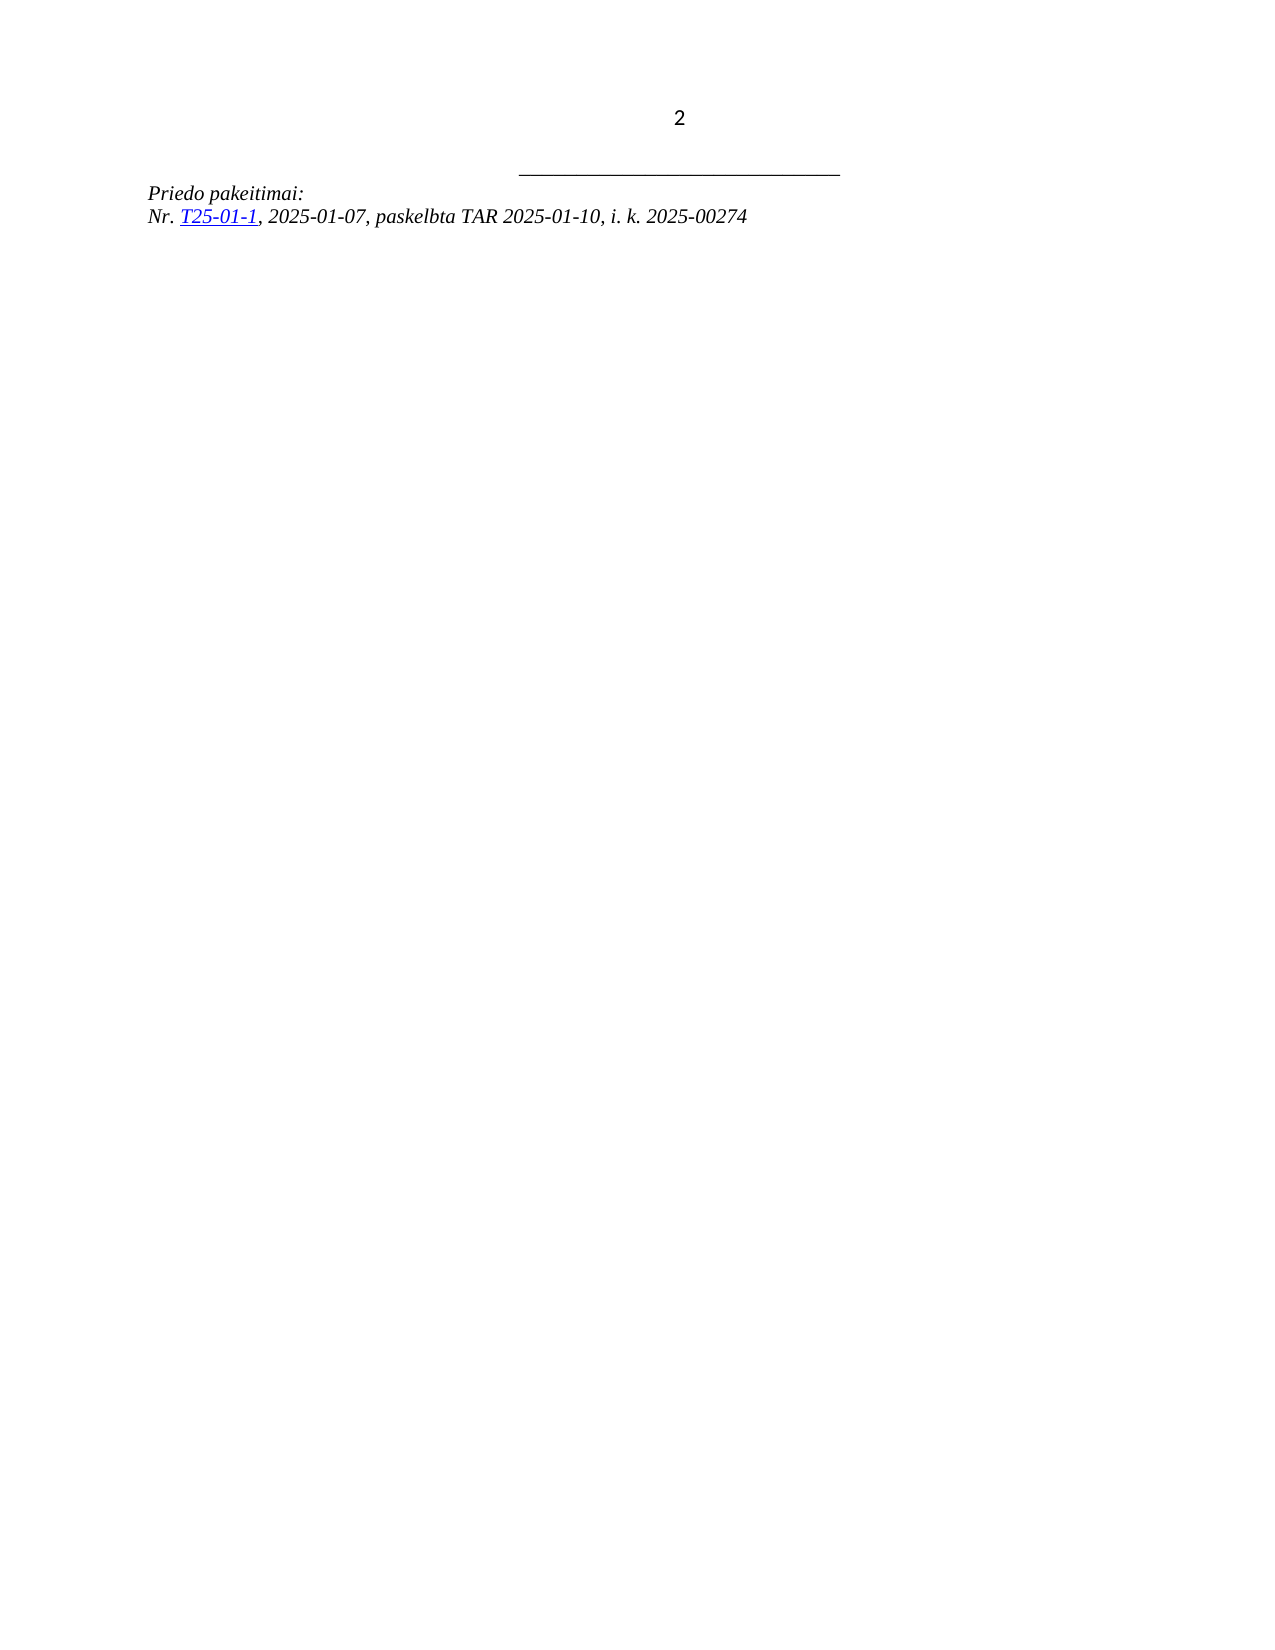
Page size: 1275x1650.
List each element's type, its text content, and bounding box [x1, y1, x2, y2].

text Nr. T25-01-1, 2025-01-07, paskelbta TAR 2025-01-10, i. k. 2025-00274 [148, 204, 1211, 228]
text Priedo pakeitimai: [148, 180, 1211, 204]
text ____________________________ [148, 152, 1211, 179]
